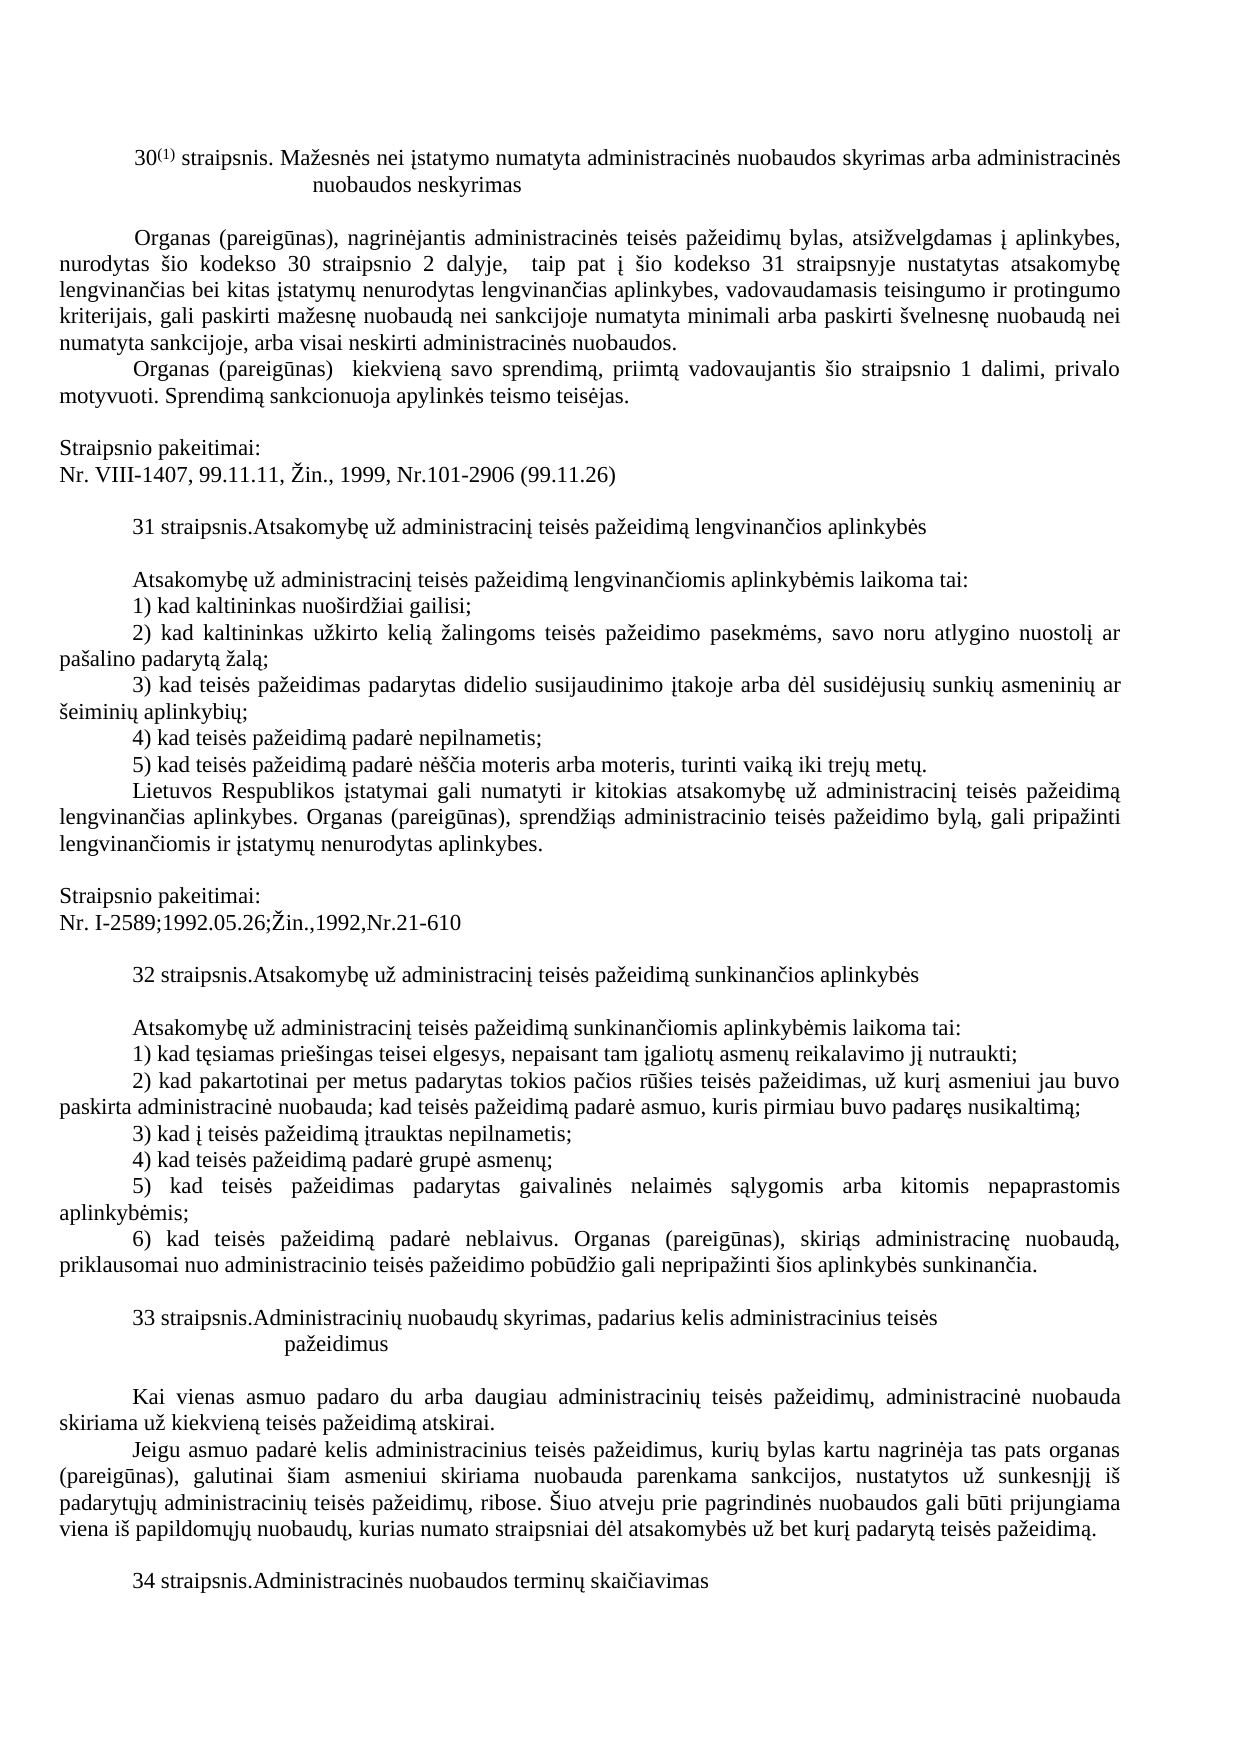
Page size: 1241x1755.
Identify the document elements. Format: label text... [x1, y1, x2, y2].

text 1) kad kaltininkas nuoširdžiai gailisi; [59, 592, 1122, 619]
text Nr. VIII-1407, 99.11.11, Žin., 1999, Nr.101-2906 (99.11.26) [59, 461, 1122, 487]
text Nr. I-2589;1992.05.26;Žin.,1992,Nr.21-610 [59, 909, 1122, 935]
text Lietuvos Respublikos įstatymai gali numatyti ir kitokias atsakomybę už administracinį teisės pažeidimą lengvinančias aplinkybes. Organas (pareigūnas), sprendžiąs administracinio teisės pažeidimo bylą, gali pripažinti lengvinančiomis ir įstatymų nenurodytas aplinkybes. [59, 777, 1122, 856]
text 5) kad teisės pažeidimas padarytas gaivalinės nelaimės sąlygomis arba kitomis nepaprastomis aplinkybėmis; [59, 1172, 1122, 1225]
text 3) kad teisės pažeidimas padarytas didelio susijaudinimo įtakoje arba dėl susidėjusių sunkių asmeninių ar šeiminių aplinkybių; [59, 672, 1122, 724]
text Atsakomybę už administracinį teisės pažeidimą sunkinančiomis aplinkybėmis laikoma tai: [59, 1014, 1122, 1041]
text 33 straipsnis.Administracinių nuobaudų skyrimas, padarius kelis administracinius teisės [59, 1304, 1122, 1330]
text Straipsnio pakeitimai: [59, 434, 1122, 461]
text 5) kad teisės pažeidimą padarė nėščia moteris arba moteris, turinti vaiką iki trejų metų. [59, 751, 1122, 777]
text 3) kad į teisės pažeidimą įtrauktas nepilnametis; [59, 1119, 1122, 1146]
text 6) kad teisės pažeidimą padarė neblaivus. Organas (pareigūnas), skiriąs administracinę nuobaudą, priklausomai nuo administracinio teisės pažeidimo pobūdžio gali nepripažinti šios aplinkybės sunkinančia. [59, 1225, 1122, 1278]
text 1) kad tęsiamas priešingas teisei elgesys, nepaisant tam įgaliotų asmenų reikalavimo jį nutraukti; [59, 1041, 1122, 1067]
text 34 straipsnis.Administracinės nuobaudos terminų skaičiavimas [59, 1568, 1122, 1594]
text Kai vienas asmuo padaro du arba daugiau administracinių teisės pažeidimų, administracinė nuobauda skiriama už kiekvieną teisės pažeidimą atskirai. [59, 1383, 1122, 1436]
text 4) kad teisės pažeidimą padarė nepilnametis; [59, 724, 1122, 751]
text pažeidimus [209, 1330, 1122, 1357]
text 2) kad pakartotinai per metus padarytas tokios pačios rūšies teisės pažeidimas, už kurį asmeniui jau buvo paskirta administracinė nuobauda; kad teisės pažeidimą padarė asmuo, kuris pirmiau buvo padaręs nusikaltimą; [59, 1067, 1122, 1119]
text 30(1) straipsnis. Mažesnės nei įstatymo numatyta administracinės nuobaudos skyrimas arba administracinės nuobaudos neskyrimas [134, 144, 1122, 197]
text Organas (pareigūnas) kiekvieną savo sprendimą, priimtą vadovaujantis šio straipsnio 1 dalimi, privalo motyvuoti. Sprendimą sankcionuoja apylinkės teismo teisėjas. [59, 355, 1122, 408]
text Organas (pareigūnas), nagrinėjantis administracinės teisės pažeidimų bylas, atsižvelgdamas į aplinkybes, nurodytas šio kodekso 30 straipsnio 2 dalyje, taip pat į šio kodekso 31 straipsnyje nustatytas atsakomybę lengvinančias bei kitas įstatymų nenurodytas lengvinančias aplinkybes, vadovaudamasis teisingumo ir protingumo kriterijais, gali paskirti mažesnę nuobaudą nei sankcijoje numatyta minimali arba paskirti švelnesnę nuobaudą nei numatyta sankcijoje, arba visai neskirti administracinės nuobaudos. [59, 223, 1122, 355]
text 32 straipsnis.Atsakomybę už administracinį teisės pažeidimą sunkinančios aplinkybės [59, 961, 1122, 988]
text 31 straipsnis.Atsakomybę už administracinį teisės pažeidimą lengvinančios aplinkybės [59, 513, 1122, 540]
text 4) kad teisės pažeidimą padarė grupė asmenų; [59, 1146, 1122, 1172]
text 2) kad kaltininkas užkirto kelią žalingoms teisės pažeidimo pasekmėms, savo noru atlygino nuostolį ar pašalino padarytą žalą; [59, 619, 1122, 672]
text Straipsnio pakeitimai: [59, 882, 1122, 909]
text Jeigu asmuo padarė kelis administracinius teisės pažeidimus, kurių bylas kartu nagrinėja tas pats organas (pareigūnas), galutinai šiam asmeniui skiriama nuobauda parenkama sankcijos, nustatytos už sunkesnįjį iš padarytųjų administracinių teisės pažeidimų, ribose. Šiuo atveju prie pagrindinės nuobaudos gali būti prijungiama viena iš papildomųjų nuobaudų, kurias numato straipsniai dėl atsakomybės už bet kurį padarytą teisės pažeidimą. [59, 1436, 1122, 1541]
text Atsakomybę už administracinį teisės pažeidimą lengvinančiomis aplinkybėmis laikoma tai: [59, 566, 1122, 592]
